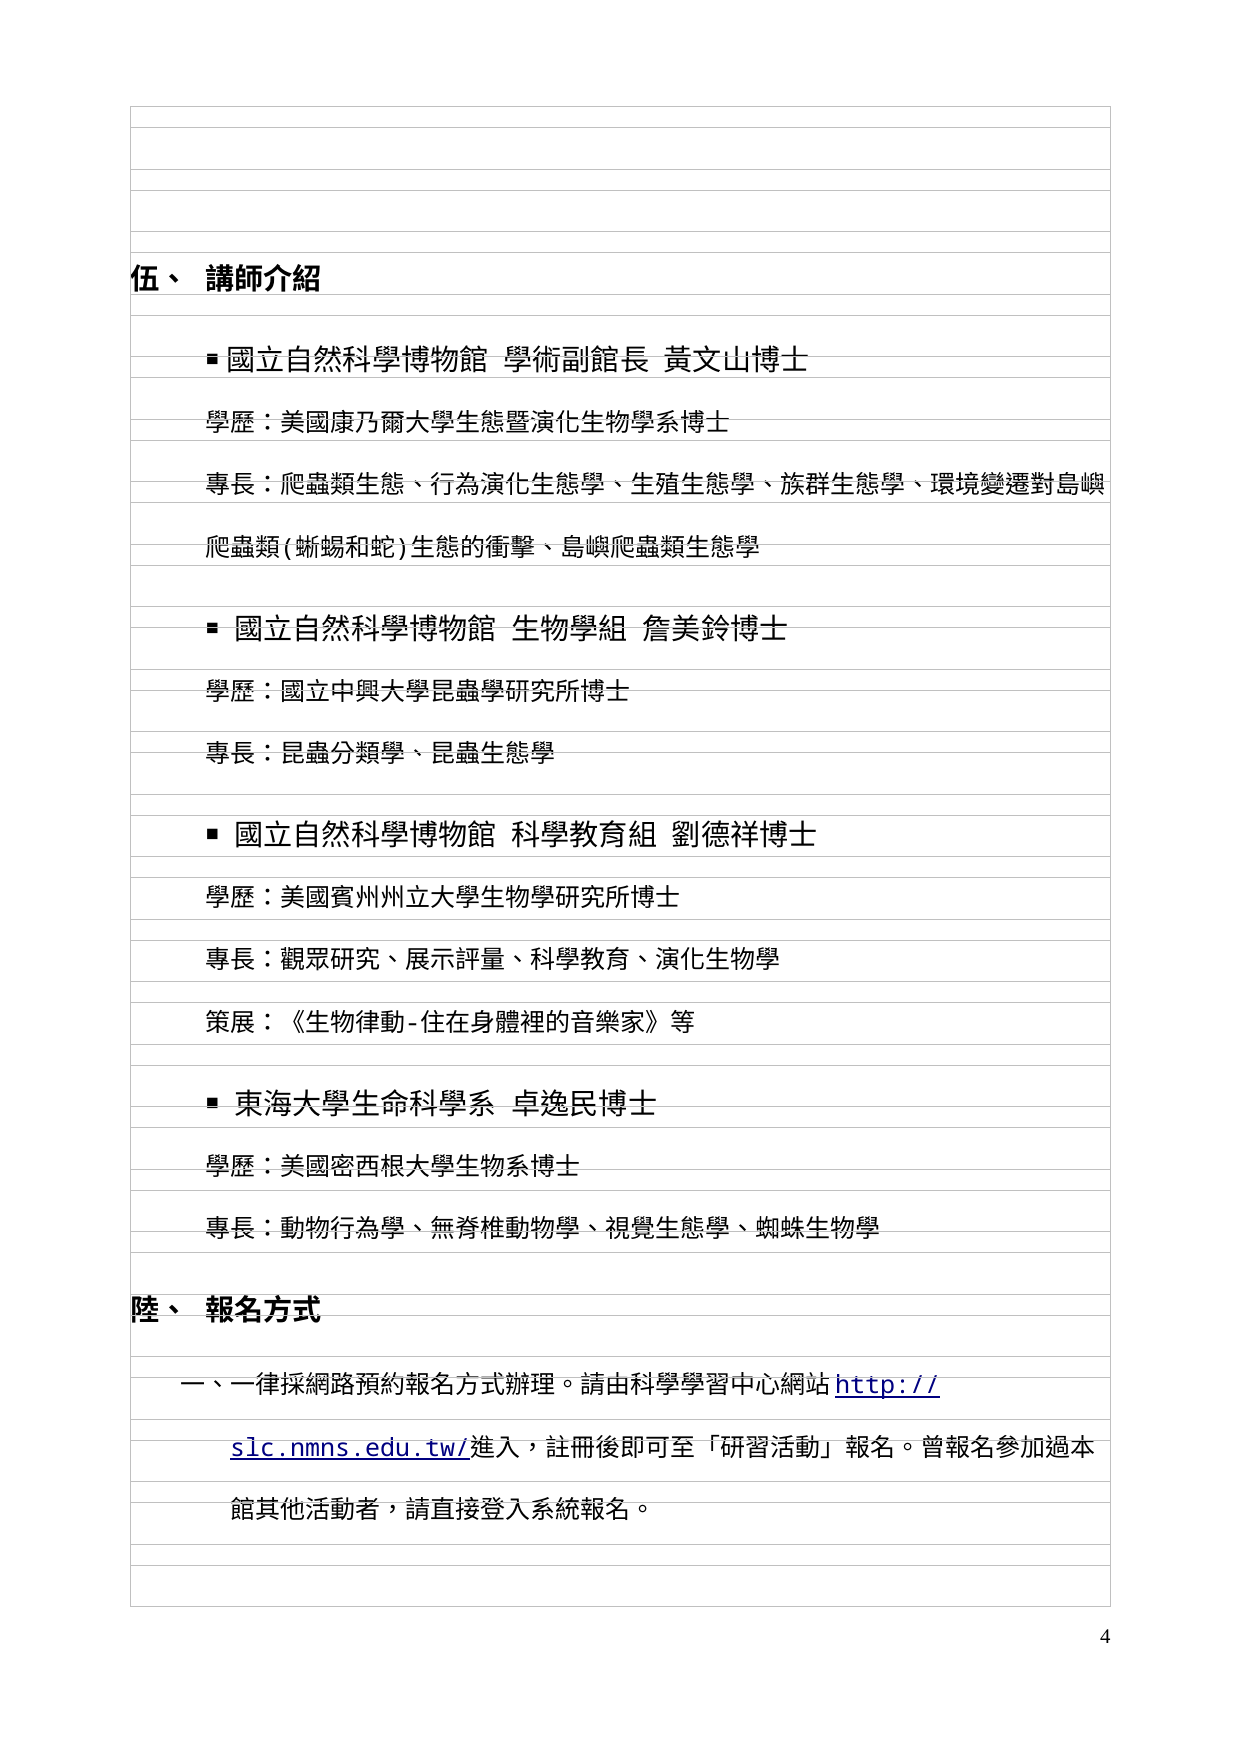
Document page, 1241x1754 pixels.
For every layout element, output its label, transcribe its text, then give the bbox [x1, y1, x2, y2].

text ￭ 東海大學生命科學系 卓逸民博士 [205, 1060, 1110, 1065]
list 報名方式 [141, 1295, 211, 1315]
text ￭ 國立自然科學博物館 學術副館長 黃文山博士 [205, 316, 1110, 356]
text 專長：動物行為學、無脊椎動物學、視覺生態學、蜘蛛生物學 [205, 1185, 1110, 1190]
text [205, 920, 1110, 940]
text [180, 1357, 1110, 1377]
text 學歷：國立中興大學昆蟲學研究所博士 [205, 691, 1110, 710]
text 學歷：美國密西根大學生物系博士 [205, 1123, 1110, 1127]
list 報名方式 [131, 1316, 1110, 1329]
text 專長：爬蟲類生態、行為演化生態學、生殖生態學、族群生態學、環境變遷對島嶼爬蟲類(蜥蜴和蛇)生態的衝擊、島嶼爬蟲類生態學 [205, 545, 1110, 565]
text 專長：爬蟲類生態、行為演化生態學、生殖生態學、族群生態學、環境變遷對島嶼爬蟲類(蜥蜴和蛇)生態的衝擊、島嶼爬蟲類生態學 [205, 503, 1110, 544]
text 學歷：國立中興大學昆蟲學研究所博士 [205, 648, 1110, 669]
text [180, 1482, 1110, 1502]
list 講師介紹 [131, 253, 1110, 294]
text 專長：昆蟲分類學、昆蟲生態學 [205, 732, 1110, 752]
text ￭ 東海大學生命科學系 卓逸民博士 [205, 1107, 1110, 1123]
text 學歷：美國密西根大學生物系博士 [205, 1128, 1110, 1169]
text 學歷：國立中興大學昆蟲學研究所博士 [205, 670, 1110, 690]
text 策展：《生物律動-住在身體裡的音樂家》等 [205, 1003, 1110, 1041]
text [180, 1420, 1110, 1440]
text ￭ 國立自然科學博物館 生物學組 詹美鈴博士 [205, 607, 1110, 627]
text 專長：動物行為學、無脊椎動物學、視覺生態學、蜘蛛生物學 [205, 1232, 1110, 1248]
text [205, 795, 1110, 815]
text ￭ 國立自然科學博物館 生物學組 詹美鈴博士 [205, 628, 1110, 648]
list 報名方式 [312, 1295, 1110, 1315]
text [180, 1341, 1110, 1356]
text 專長：觀眾研究、展示評量、科學教育、演化生物學 [205, 941, 1110, 979]
list 報名方式 [131, 1266, 1110, 1294]
text 館其他活動者，請直接登入系統報名。 [180, 1503, 1110, 1529]
text 學歷：美國康乃爾大學生態暨演化生物學系博士 [205, 420, 1110, 440]
text [205, 982, 1110, 1002]
text 專長：爬蟲類生態、行為演化生態學、生殖生態學、族群生態學、環境變遷對島嶼爬蟲類(蜥蜴和蛇)生態的衝擊、島嶼爬蟲類生態學 [205, 482, 1110, 502]
text 學歷：美國密西根大學生物系博士 [205, 1170, 1110, 1185]
text [205, 857, 1110, 877]
list 報名方式 [276, 1295, 310, 1315]
list 報名方式 [247, 1295, 277, 1315]
text 學歷：美國賓州州立大學生物學研究所博士 [205, 878, 1110, 916]
text ￭ 國立自然科學博物館 生物學組 詹美鈴博士 [205, 585, 1110, 606]
text ￭ 國立自然科學博物館 學術副館長 黃文山博士 [205, 357, 1110, 377]
text 學歷：美國康乃爾大學生態暨演化生物學系博士 [205, 379, 1110, 419]
text ￭ 國立自然科學博物館 科學教育組 劉德祥博士 [205, 816, 1110, 854]
list [131, 235, 1110, 252]
list 報名方式 [131, 1295, 148, 1315]
text slc.nmns.edu.tw/進入，註冊後即可至「研習活動」報名。曾報名參加過本 [180, 1441, 1110, 1481]
text 專長：昆蟲分類學、昆蟲生態學 [205, 753, 1110, 773]
text 一、一律採網路預約報名方式辦理。請由科學學習中心網站http:// [180, 1378, 1110, 1419]
text 專長：動物行為學、無脊椎動物學、視覺生態學、蜘蛛生物學 [205, 1191, 1110, 1231]
list 報名方式 [214, 1295, 244, 1315]
text 專長：昆蟲分類學、昆蟲生態學 [205, 710, 1110, 731]
text ￭ 東海大學生命科學系 卓逸民博士 [205, 1066, 1110, 1106]
text 專長：爬蟲類生態、行為演化生態學、生殖生態學、族群生態學、環境變遷對島嶼爬蟲類(蜥蜴和蛇)生態的衝擊、島嶼爬蟲類生態學 [205, 441, 1110, 481]
